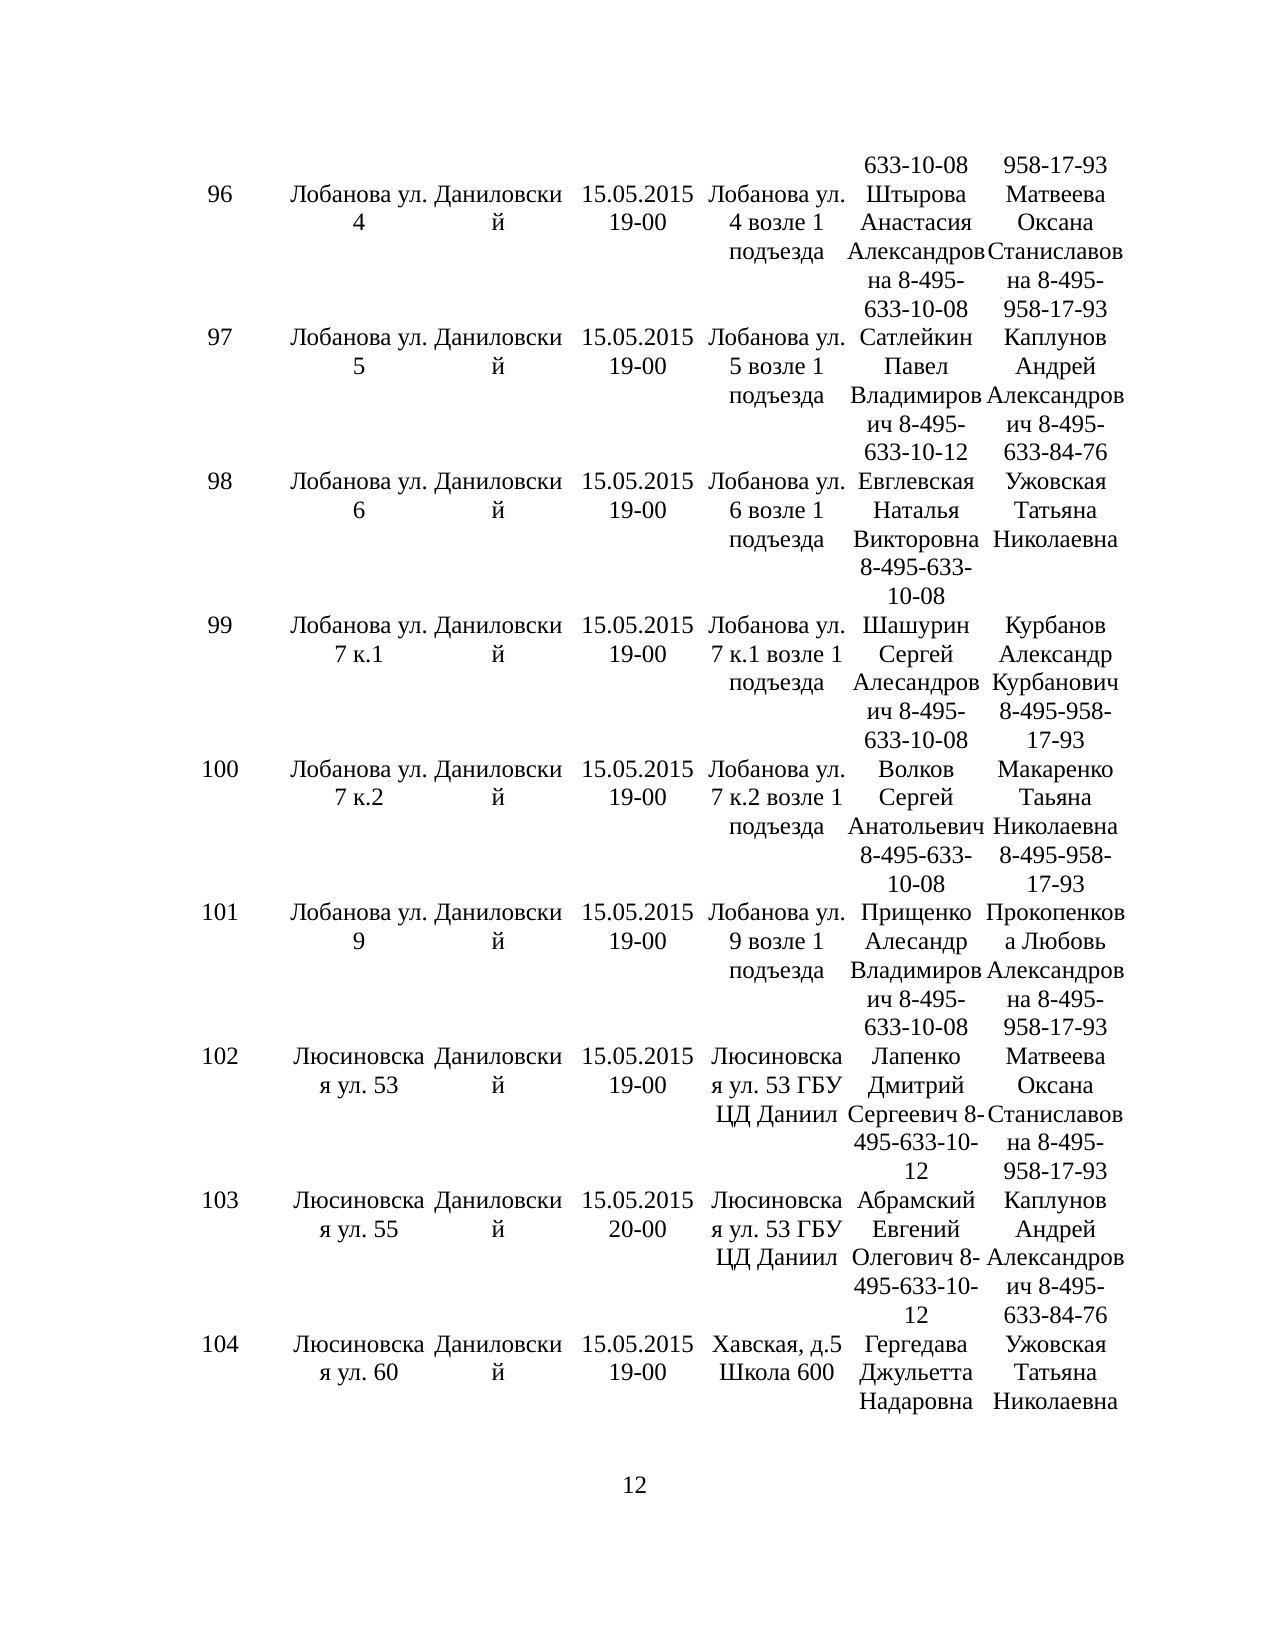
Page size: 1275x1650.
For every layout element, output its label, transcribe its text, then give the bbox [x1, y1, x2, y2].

table_cell [289, 150, 428, 179]
table_cell Сатлейкин Павел Владимирович 8-495-633-10-12 [846, 323, 986, 466]
table_cell 98 [150, 466, 289, 610]
table_cell 958-17-93 [986, 150, 1125, 179]
table_cell 101 [150, 898, 289, 1041]
table_cell Даниловский [429, 754, 568, 897]
table_cell Прокопенкова Любовь Александровна 8-495-958-17-93 [986, 898, 1125, 1041]
table_cell Лобанова ул. 5 возле 1 подъезда [707, 323, 846, 466]
table_cell Лобанова ул. 7 к.2 возле 1 подъезда [707, 754, 846, 897]
table_cell Гергедава Джульетта Надаровна [846, 1329, 986, 1415]
table_cell 97 [150, 323, 289, 466]
table_cell Даниловский [429, 466, 568, 610]
table_cell Лобанова ул. 7 к.2 [289, 754, 428, 897]
table_cell [568, 150, 707, 179]
table_cell Даниловский [429, 1185, 568, 1329]
table_cell Каплунов Андрей Александрович 8-495-633-84-76 [986, 1185, 1125, 1329]
table_cell Лобанова ул. 7 к.1 [289, 610, 428, 754]
table_cell Люсиновская ул. 60 [289, 1329, 428, 1415]
table_cell Лобанова ул. 4 [289, 179, 428, 322]
table_cell Лобанова ул. 5 [289, 323, 428, 466]
table_cell 15.05.2015 19-00 [568, 754, 707, 897]
table_cell Шашурин Сергей Алесандрович 8-495-633-10-08 [846, 610, 986, 754]
table_cell Лобанова ул. 4 возле 1 подъезда [707, 179, 846, 322]
table_cell 99 [150, 610, 289, 754]
table_cell 633-10-08 [846, 150, 986, 179]
table_cell Ужовская Татьяна Николаевна [986, 1329, 1125, 1415]
table_cell Даниловский [429, 898, 568, 1041]
table_cell Даниловский [429, 610, 568, 754]
table_cell Даниловский [429, 1329, 568, 1415]
table_cell 96 [150, 179, 289, 322]
table_cell 15.05.2015 19-00 [568, 179, 707, 322]
table_cell 15.05.2015 19-00 [568, 898, 707, 1041]
table_cell 15.05.2015 19-00 [568, 1041, 707, 1185]
table_cell Люсиновская ул. 55 [289, 1185, 428, 1329]
table_cell Хавская, д.5 Школа 600 [707, 1329, 846, 1415]
table_cell 15.05.2015 19-00 [568, 323, 707, 466]
table_cell 15.05.2015 20-00 [568, 1185, 707, 1329]
table_cell 104 [150, 1329, 289, 1415]
table_cell Матвеева Оксана Станиславовна 8-495-958-17-93 [986, 1041, 1125, 1185]
table_cell Матвеева Оксана Станиславовна 8-495-958-17-93 [986, 179, 1125, 322]
table_cell 15.05.2015 19-00 [568, 466, 707, 610]
table_cell Люсиновская ул. 53 ГБУ ЦД Даниил [707, 1185, 846, 1329]
table_cell [150, 150, 289, 179]
table_cell Волков Сергей Анатольевич 8-495-633-10-08 [846, 754, 986, 897]
table_cell Абрамский Евгений Олегович 8-495-633-10-12 [846, 1185, 986, 1329]
table_cell Люсиновская ул. 53 ГБУ ЦД Даниил [707, 1041, 846, 1185]
table_cell Макаренко Таьяна Николаевна 8-495-958-17-93 [986, 754, 1125, 897]
table_cell [429, 150, 568, 179]
table_cell Даниловский [429, 179, 568, 322]
table_cell Штырова Анастасия Александровна 8-495-633-10-08 [846, 179, 986, 322]
table_cell 103 [150, 1185, 289, 1329]
table_cell Даниловский [429, 1041, 568, 1185]
table_cell Прищенко Алесандр Владимирович 8-495-633-10-08 [846, 898, 986, 1041]
table_cell [707, 150, 846, 179]
table_cell 102 [150, 1041, 289, 1185]
table_cell Евглевская Наталья Викторовна 8-495-633-10-08 [846, 466, 986, 610]
table_cell Лобанова ул. 6 возле 1 подъезда [707, 466, 846, 610]
table_cell 100 [150, 754, 289, 897]
table_cell Лобанова ул. 9 возле 1 подъезда [707, 898, 846, 1041]
table_cell Лобанова ул. 7 к.1 возле 1 подъезда [707, 610, 846, 754]
table_cell 15.05.2015 19-00 [568, 1329, 707, 1415]
table_cell Каплунов Андрей Александрович 8-495-633-84-76 [986, 323, 1125, 466]
table_cell Лобанова ул. 9 [289, 898, 428, 1041]
table_cell 15.05.2015 19-00 [568, 610, 707, 754]
table_cell Курбанов Александр Курбанович 8-495-958-17-93 [986, 610, 1125, 754]
table_cell Люсиновская ул. 53 [289, 1041, 428, 1185]
table_cell Лобанова ул. 6 [289, 466, 428, 610]
table_cell Даниловский [429, 323, 568, 466]
table_cell Лапенко Дмитрий Сергеевич 8-495-633-10-12 [846, 1041, 986, 1185]
table_cell Ужовская Татьяна Николаевна [986, 466, 1125, 610]
